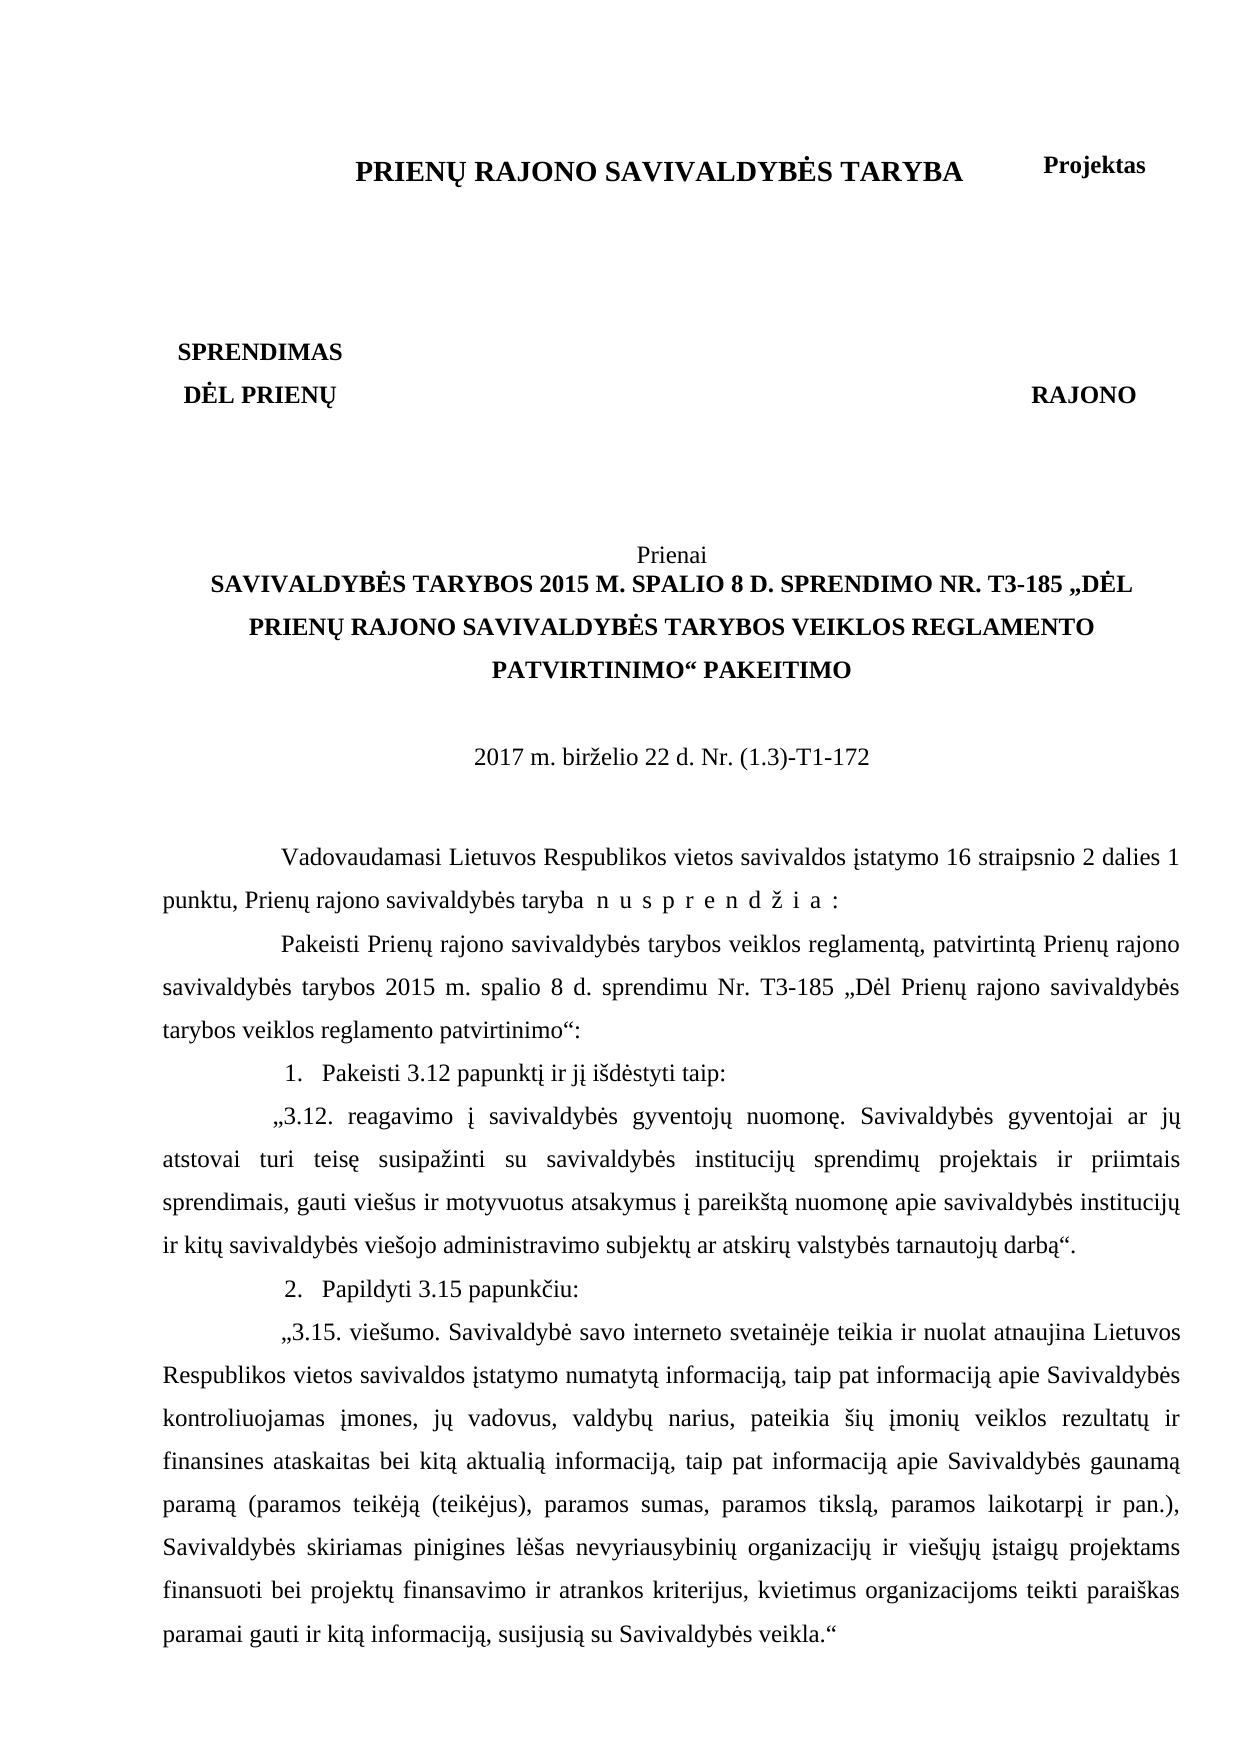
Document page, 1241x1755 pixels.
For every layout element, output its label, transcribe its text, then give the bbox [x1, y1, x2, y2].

text 1. Pakeisti 3.12 papunktį ir jį išdėstyti taip: [284, 1058, 1181, 1087]
text Prienai [377, 541, 967, 569]
text „3.12. reagavimo į savivaldybės gyventojų nuomonę. Savivaldybės gyventojai ar jų atstovai turi teisę susipažinti su savivaldybės institucijų sprendimų projektais ir priimtais sprendimais, gauti viešus ir motyvuotus atsakymus į pareikštą nuomonę apie savivaldybės institucijų ir kitų savivaldybės viešojo administravimo subjektų ar atskirų valstybės tarnautojų darbą“. [162, 1101, 1181, 1259]
text Projektas [989, 150, 1181, 179]
text [162, 150, 330, 179]
text [967, 337, 1181, 366]
text 2. Papildyti 3.15 papunkčiu: [284, 1274, 1181, 1302]
text Vadovaudamasi Lietuvos Respublikos vietos savivaldos įstatymo 16 straipsnio 2 dalies 1 punktu, Prienų rajono savivaldybės taryba nusprendžia: [162, 842, 1181, 914]
text 2017 m. birželio 22 d. Nr. (1.3)-T1-172 [162, 742, 1181, 771]
text PRIENŲ RAJONO SAVIVALDYBĖS TARYBA [330, 154, 989, 187]
text Sprendimas [162, 337, 377, 366]
text „3.15. viešumo. Savivaldybė savo interneto svetainėje teikia ir nuolat atnaujina Lietuvos Respublikos vietos savivaldos įstatymo numatytą informaciją, taip pat informaciją apie Savivaldybės kontroliuojamas įmones, jų vadovus, valdybų narius, pateikia šių įmonių veiklos rezultatų ir finansines ataskaitas bei kitą aktualią informaciją, taip pat informaciją apie Savivaldybės gaunamą paramą (paramos teikėją (teikėjus), paramos sumas, paramos tikslą, paramos laikotarpį ir pan.), Savivaldybės skiriamas pinigines lėšas nevyriausybinių organizacijų ir viešųjų įstaigų projektams finansuoti bei projektų finansavimo ir atrankos kriterijus, kvietimus organizacijoms teikti paraiškas paramai gauti ir kitą informaciją, susijusią su Savivaldybės veikla.“ [162, 1317, 1181, 1647]
text DĖL PRIENŲ RAJONO SAVIVALDYBĖS TARYBOS 2015 M. SPALIO 8 D. SPRENDIMO NR. T3-185 „DĖL PRIENŲ RAJONO SAVIVALDYBĖS TARYBOS VEIKLOS REGLAMENTO PATVIRTINIMO“ PAKEITIMO [162, 380, 1181, 684]
text Pakeisti Prienų rajono savivaldybės tarybos veiklos reglamentą, patvirtintą Prienų rajono savivaldybės tarybos 2015 m. spalio 8 d. sprendimu Nr. T3-185 „Dėl Prienų rajono savivaldybės tarybos veiklos reglamento patvirtinimo“: [162, 929, 1181, 1044]
